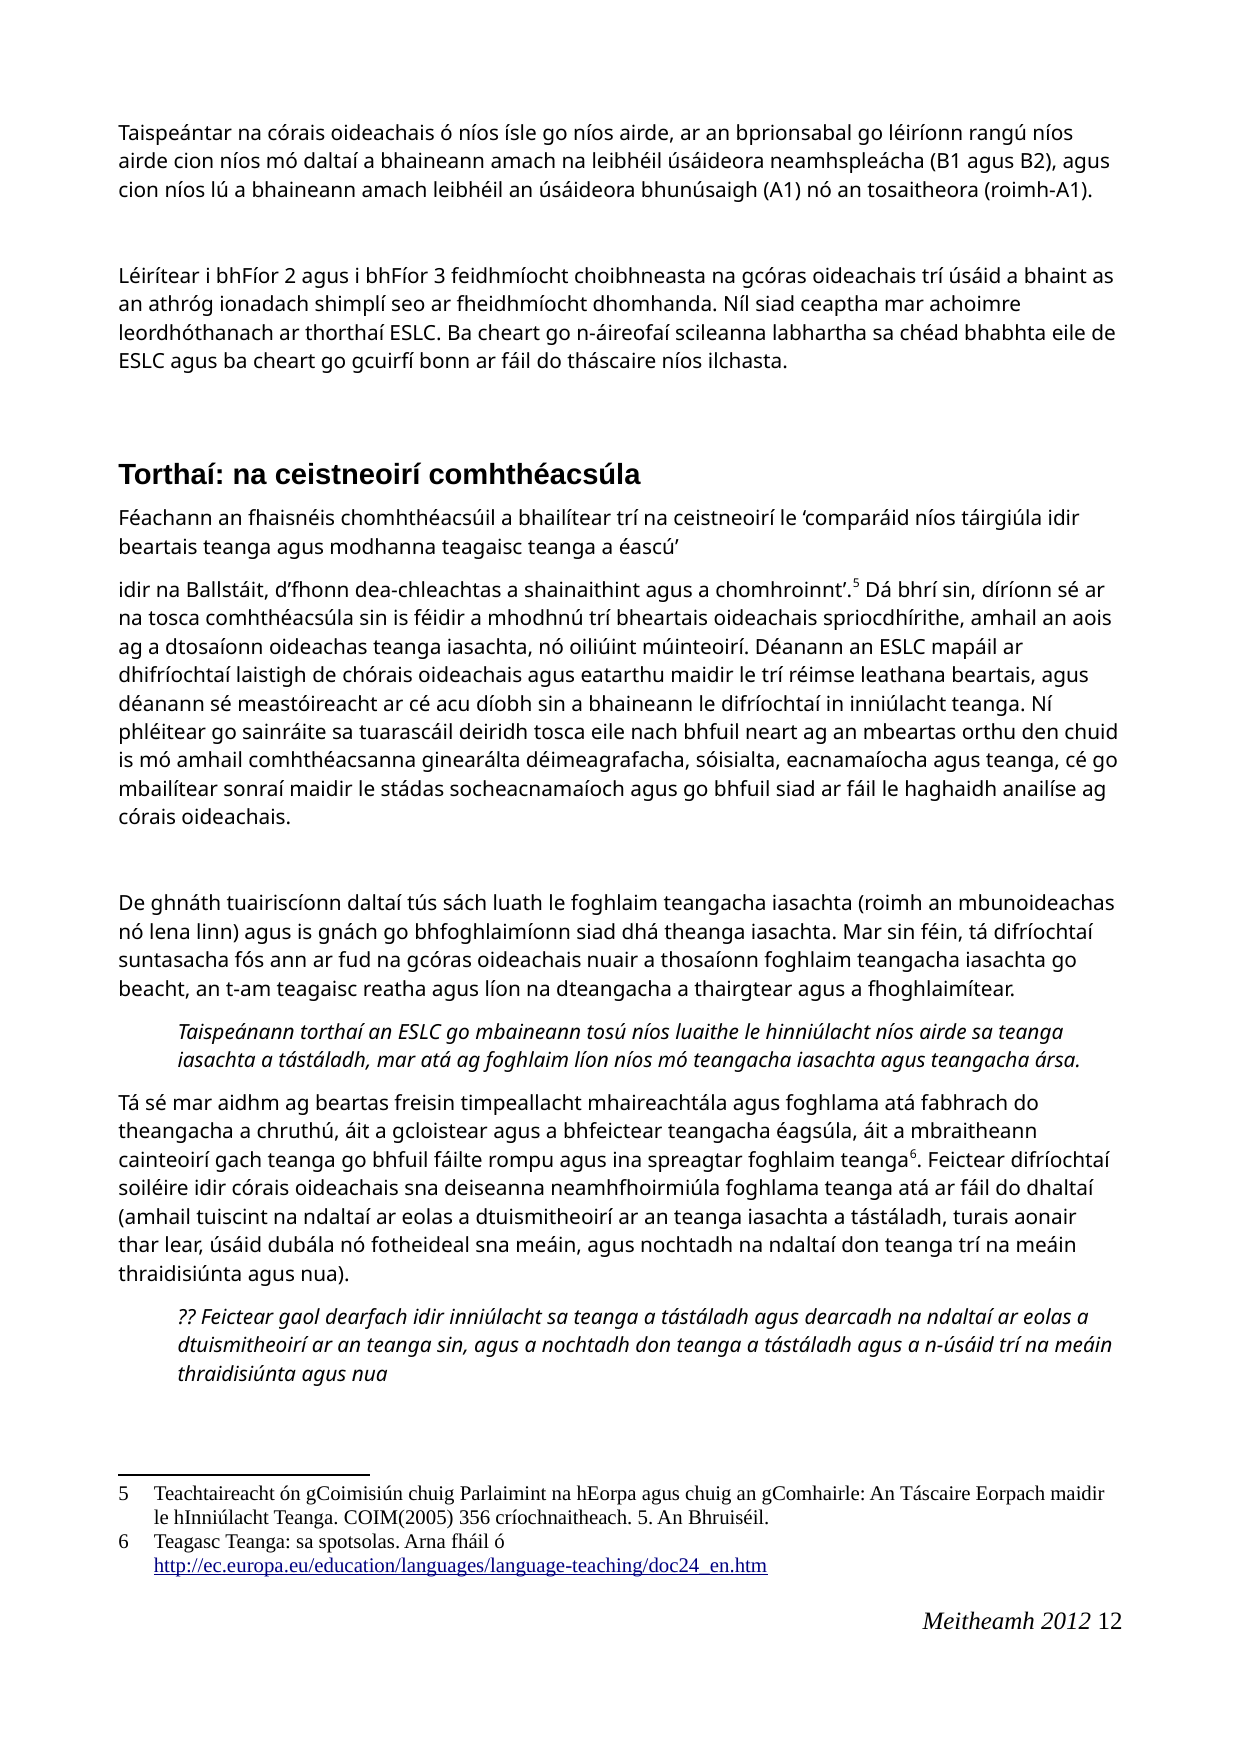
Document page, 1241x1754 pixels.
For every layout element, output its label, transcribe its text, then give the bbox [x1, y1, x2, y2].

text Teagasc Teanga: sa spotsolas. Arna fháil ó http://ec.europa.eu/education/languages/language-teaching/doc24_en.htm [118, 1529, 1122, 1577]
text Léirítear i bhFíor 2 agus i bhFíor 3 feidhmíocht choibhneasta na gcóras oideachais trí úsáid a bhaint as an athróg ionadach shimplí seo ar fheidhmíocht dhomhanda. Níl siad ceaptha mar achoimre leordhóthanach ar thorthaí ESLC. Ba cheart go n-áireofaí scileanna labhartha sa chéad bhabhta eile de ESLC agus ba cheart go gcuirfí bonn ar fáil do tháscaire níos ilchasta. [118, 261, 1122, 375]
text Taispeántar na córais oideachais ó níos ísle go níos airde, ar an bprionsabal go léiríonn rangú níos airde cion níos mó daltaí a bhaineann amach na leibhéil úsáideora neamhspleácha (B1 agus B2), agus cion níos lú a bhaineann amach leibhéil an úsáideora bhunúsaigh (A1) nó an tosaitheora (roimh-A1). [118, 118, 1122, 203]
text ⁇ Feictear gaol dearfach idir inniúlacht sa teanga a tástáladh agus dearcadh na ndaltaí ar eolas a dtuismitheoirí ar an teanga sin, agus a nochtadh don teanga a tástáladh agus a n-úsáid trí na meáin thraidisiúnta agus nua [177, 1302, 1122, 1387]
text Féachann an fhaisnéis chomhthéacsúil a bhailítear trí na ceistneoirí le ‘comparáid níos táirgiúla idir beartais teanga agus modhanna teagaisc teanga a éascú’ [118, 503, 1122, 560]
subtitle Torthaí: na ceistneoirí comhthéacsúla [118, 457, 1122, 491]
text De ghnáth tuairiscíonn daltaí tús sách luath le foghlaim teangacha iasachta (roimh an mbunoideachas nó lena linn) agus is gnách go bhfoghlaimíonn siad dhá theanga iasachta. Mar sin féin, tá difríochtaí suntasacha fós ann ar fud na gcóras oideachais nuair a thosaíonn foghlaim teangacha iasachta go beacht, an t-am teagaisc reatha agus líon na dteangacha a thairgtear agus a fhoghlaimítear. [118, 888, 1122, 1002]
text Tá sé mar aidhm ag beartas freisin timpeallacht mhaireachtála agus foghlama atá fabhrach do theangacha a chruthú, áit a gcloistear agus a bhfeictear teangacha éagsúla, áit a mbraitheann cainteoirí gach teanga go bhfuil fáilte rompu agus ina spreagtar foghlaim teanga. Feictear difríochtaí soiléire idir córais oideachais sna deiseanna neamhfhoirmiúla foghlama teanga atá ar fáil do dhaltaí (amhail tuiscint na ndaltaí ar eolas a dtuismitheoirí ar an teanga iasachta a tástáladh, turais aonair thar lear, úsáid dubála nó fotheideal sna meáin, agus nochtadh na ndaltaí don teanga trí na meáin thraidisiúnta agus nua). [118, 1088, 1122, 1287]
text Teachtaireacht ón gCoimisiún chuig Parlaimint na hEorpa agus chuig an gComhairle: An Táscaire Eorpach maidir le hInniúlacht Teanga. COIM(2005) 356 críochnaitheach. 5. An Bhruiséil. [118, 1481, 1122, 1529]
text idir na Ballstáit, d’fhonn dea-chleachtas a shainaithint agus a chomhroinnt’. Dá bhrí sin, díríonn sé ar na tosca comhthéacsúla sin is féidir a mhodhnú trí bheartais oideachais spriocdhírithe, amhail an aois ag a dtosaíonn oideachas teanga iasachta, nó oiliúint múinteoirí. Déanann an ESLC mapáil ar dhifríochtaí laistigh de chórais oideachais agus eatarthu maidir le trí réimse leathana beartais, agus déanann sé meastóireacht ar cé acu díobh sin a bhaineann le difríochtaí in inniúlacht teanga. Ní phléitear go sainráite sa tuarascáil deiridh tosca eile nach bhfuil neart ag an mbeartas orthu den chuid is mó amhail comhthéacsanna ginearálta déimeagrafacha, sóisialta, eacnamaíocha agus teanga, cé go mbailítear sonraí maidir le stádas socheacnamaíoch agus go bhfuil siad ar fáil le haghaidh anailíse ag córais oideachais. [118, 575, 1122, 831]
text Taispeánann torthaí an ESLC go mbaineann tosú níos luaithe le hinniúlacht níos airde sa teanga iasachta a tástáladh, mar atá ag foghlaim líon níos mó teangacha iasachta agus teangacha ársa. [177, 1017, 1122, 1074]
